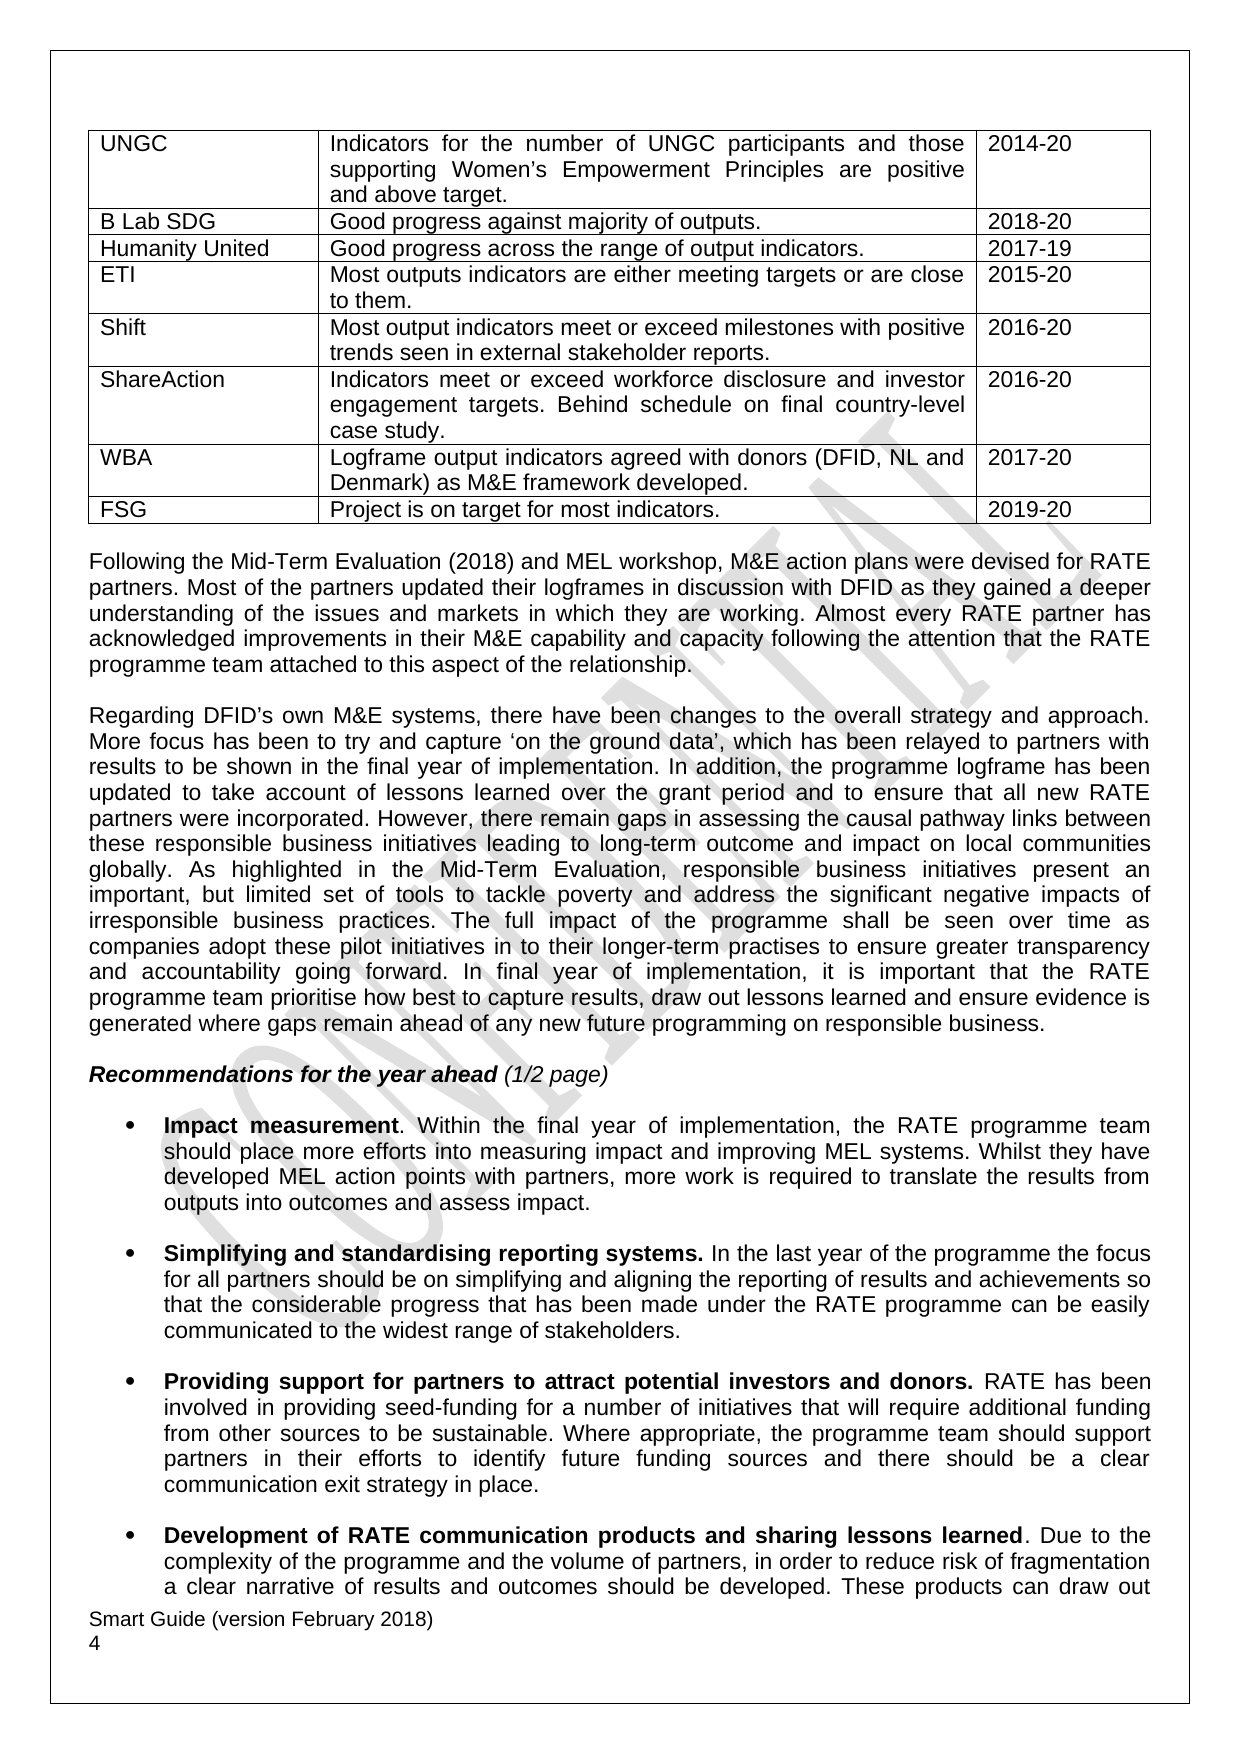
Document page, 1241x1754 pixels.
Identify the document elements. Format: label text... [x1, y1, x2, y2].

table_cell WBA [89, 445, 318, 496]
text Recommendations for the year ahead (1/2 page) [362, 1062, 430, 1087]
table_cell Indicators for the number of UNGC participants and those supporting Women’s Empowerment Principles are positive and above target. [319, 131, 976, 208]
table_cell Logframe output indicators agreed with donors (DFID, NL and Denmark) as M&E framework developed. [319, 445, 929, 496]
table_cell Good progress against majority of outputs. [319, 209, 976, 234]
table_cell ShareAction [89, 367, 318, 443]
table_cell 2019-20 [977, 497, 1150, 522]
list Impact measurement. Within the final year of implementation, the RATE programme team should place more efforts into measuring impact and improving MEL systems. Whilst they have developed MEL action points with partners, more work is required to translate the results from outputs into outcomes and assess impact. [369, 1113, 1152, 1215]
table_cell UNGC [89, 131, 318, 208]
list Simplifying and standardising reporting systems. In the last year of the programme the focus for all partners should be on simplifying and aligning the reporting of results and achievements so that the considerable progress that has been made under the RATE programme can be easily communicated to the widest range of stakeholders. [126, 1241, 1152, 1343]
text Recommendations for the year ahead (1/2 page) [309, 1062, 373, 1087]
list Impact measurement. Within the final year of implementation, the RATE programme team should place more efforts into measuring impact and improving MEL systems. Whilst they have developed MEL action points with partners, more work is required to translate the results from outputs into outcomes and assess impact. [261, 1113, 427, 1215]
table_cell 2017-20 [977, 445, 1150, 496]
text Recommendations for the year ahead (1/2 page) [247, 1062, 315, 1087]
list Impact measurement. Within the final year of implementation, the RATE programme team should place more efforts into measuring impact and improving MEL systems. Whilst they have developed MEL action points with partners, more work is required to translate the results from outputs into outcomes and assess impact. [178, 1113, 333, 1215]
table_cell FSG [89, 497, 318, 522]
text Recommendations for the year ahead (1/2 page) [459, 1062, 509, 1087]
list Impact measurement. Within the final year of implementation, the RATE programme team should place more efforts into measuring impact and improving MEL systems. Whilst they have developed MEL action points with partners, more work is required to translate the results from outputs into outcomes and assess impact. [126, 1113, 192, 1215]
table_cell Most outputs indicators are either meeting targets or are close to them. [319, 262, 976, 313]
table_cell Most output indicators meet or exceed milestones with positive trends seen in external stakeholder reports. [319, 314, 976, 366]
table_cell B Lab SDG [89, 209, 318, 234]
table_cell ETI [89, 262, 318, 313]
table_cell 2017-19 [977, 235, 1150, 261]
table_cell Humanity United [89, 235, 318, 261]
list Providing support for partners to attract potential investors and donors. RATE has been involved in providing seed-funding for a number of initiatives that will require additional funding from other sources to be sustainable. Where appropriate, the programme team should support partners in their efforts to identify future funding sources and there should be a clear communication exit strategy in place. [126, 1369, 1152, 1497]
text Regarding DFID’s own M&E systems, there have been changes to the overall strategy and approach. More focus has been to try and capture ‘on the ground data’, which has been relayed to partners with results to be shown in the final year of implementation. In addition, the programme logframe has been updated to take account of lessons learned over the grant period and to ensure that all new RATE partners were incorporated. However, there remain gaps in assessing the causal pathway links between these responsible business initiatives leading to long-term outcome and impact on local communities globally. As highlighted in the Mid-Term Evaluation, responsible business initiatives present an important, but limited set of tools to tackle poverty and address the significant negative impacts of irresponsible business practices. The full impact of the programme shall be seen over time as companies adopt these pilot initiatives in to their longer-term practises to ensure greater transparency and accountability going forward. In final year of implementation, it is important that the RATE programme team prioritise how best to capture results, draw out lessons learned and ensure evidence is generated where gaps remain ahead of any new future programming on responsible business. [89, 703, 1152, 1036]
table_cell Shift [89, 314, 318, 366]
text Following the Mid-Term Evaluation (2018) and MEL workshop, M&E action plans were devised for RATE partners. Most of the partners updated their logframes in discussion with DFID as they gained a deeper understanding of the issues and markets in which they are working. Almost every RATE partner has acknowledged improvements in their M&E capability and capacity following the attention that the RATE programme team attached to this aspect of the relationship. [915, 549, 1152, 677]
table_cell 2016-20 [977, 314, 1150, 366]
table_cell [846, 497, 955, 522]
table_cell 2014-20 [977, 131, 1150, 208]
text Recommendations for the year ahead (1/2 page) [527, 1062, 1152, 1087]
table_cell Indicators meet or exceed workforce disclosure and investor engagement targets. Behind schedule on final country-level case study. [319, 367, 976, 443]
text Following the Mid-Term Evaluation (2018) and MEL workshop, M&E action plans were devised for RATE partners. Most of the partners updated their logframes in discussion with DFID as they gained a deeper understanding of the issues and markets in which they are working. Almost every RATE partner has acknowledged improvements in their M&E capability and capacity following the attention that the RATE programme team attached to this aspect of the relationship. [780, 549, 952, 677]
table_cell 2018-20 [977, 209, 1150, 234]
table_cell Good progress across the range of output indicators. [319, 235, 976, 261]
list Development of RATE communication products and sharing lessons learned. Due to the complexity of the programme and the volume of partners, in order to reduce risk of fragmentation a clear narrative of results and outcomes should be developed. These products can draw out [126, 1523, 1152, 1600]
table_cell 2016-20 [977, 367, 1150, 443]
table_cell Logframe output indicators agreed with donors (DFID, NL and Denmark) as M&E framework developed. [901, 445, 976, 496]
text Recommendations for the year ahead (1/2 page) [89, 1062, 234, 1087]
text Following the Mid-Term Evaluation (2018) and MEL workshop, M&E action plans were devised for RATE partners. Most of the partners updated their logframes in discussion with DFID as they gained a deeper understanding of the issues and markets in which they are working. Almost every RATE partner has acknowledged improvements in their M&E capability and capacity following the attention that the RATE programme team attached to this aspect of the relationship. [727, 557, 885, 677]
text Following the Mid-Term Evaluation (2018) and MEL workshop, M&E action plans were devised for RATE partners. Most of the partners updated their logframes in discussion with DFID as they gained a deeper understanding of the issues and markets in which they are working. Almost every RATE partner has acknowledged improvements in their M&E capability and capacity following the attention that the RATE programme team attached to this aspect of the relationship. [89, 549, 783, 677]
table_cell Project is on target for most indicators. [319, 497, 834, 522]
table_cell 2015-20 [977, 262, 1150, 313]
